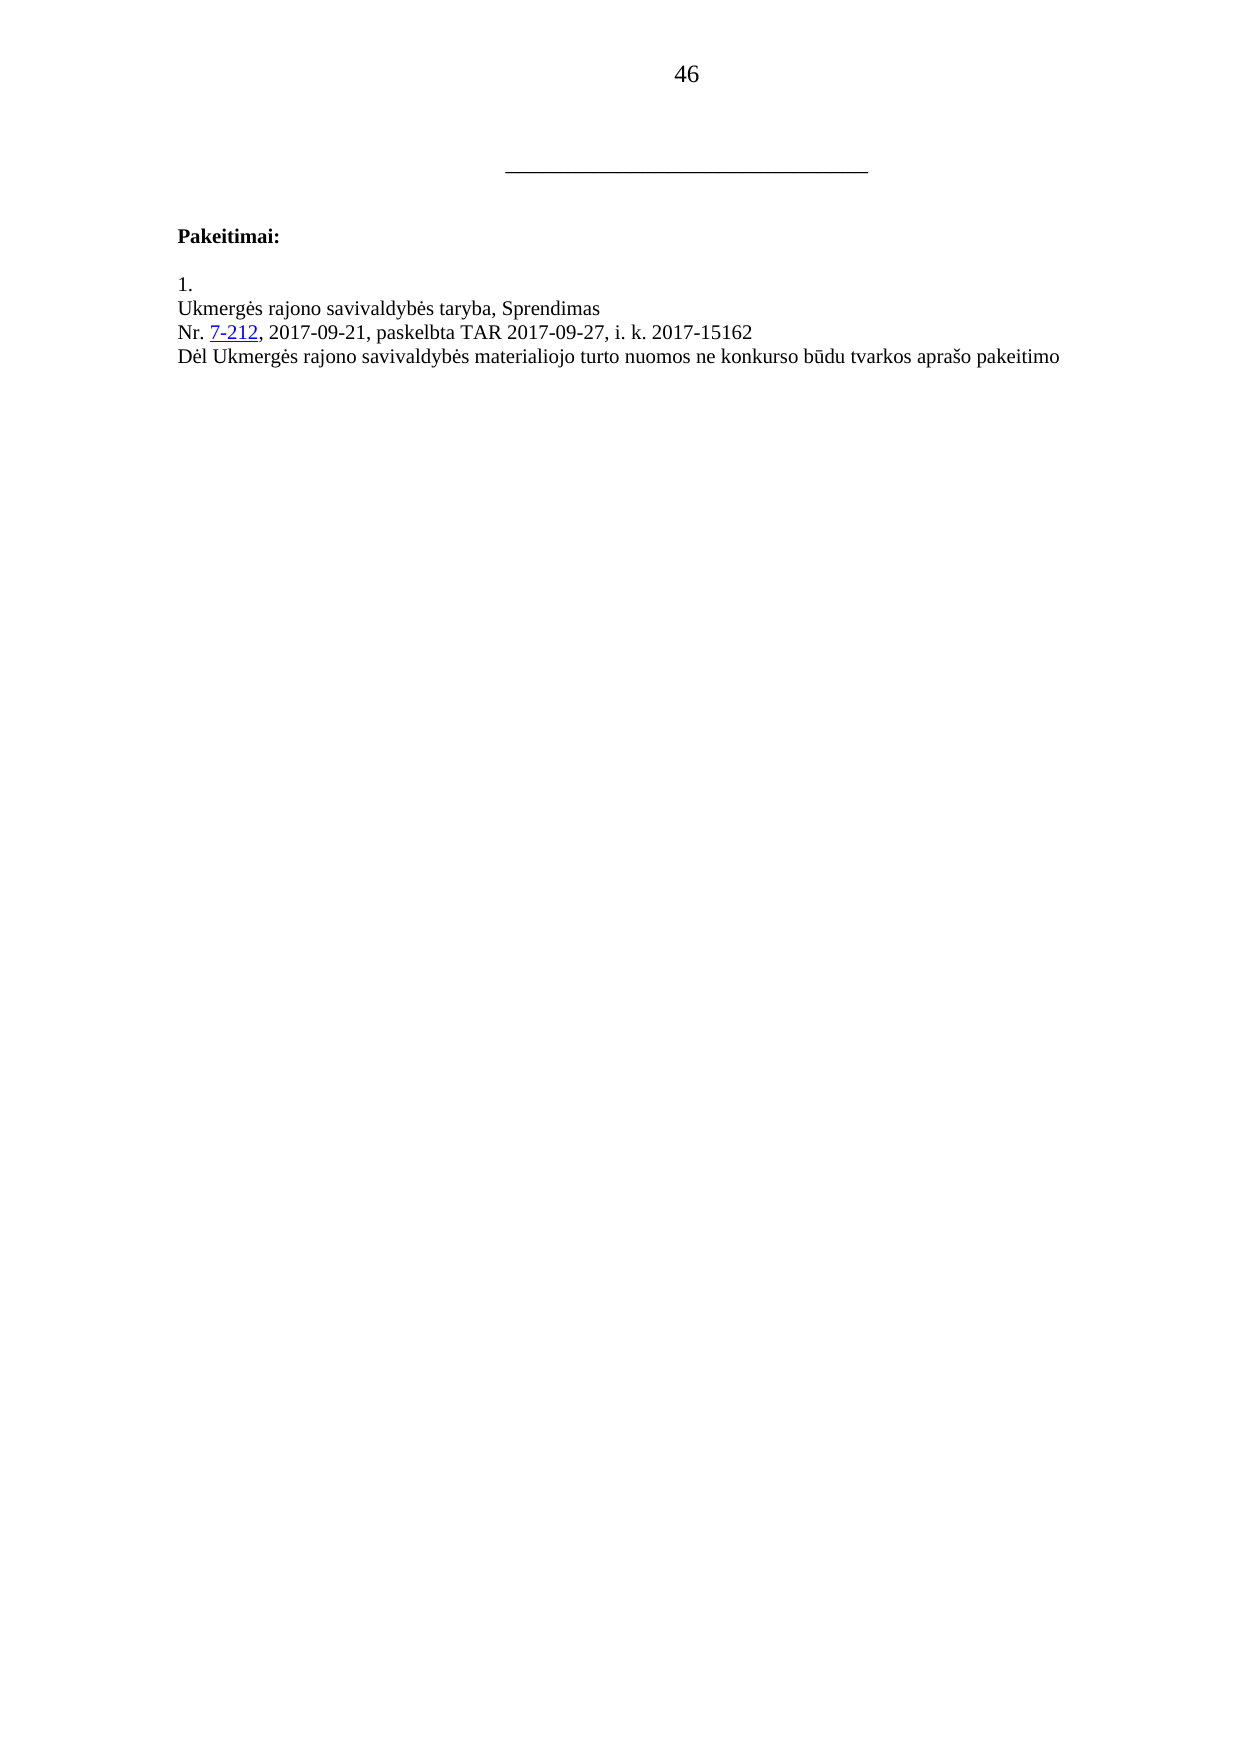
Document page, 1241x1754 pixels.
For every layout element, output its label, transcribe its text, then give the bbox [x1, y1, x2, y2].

text Pakeitimai: [177, 224, 1196, 248]
text Nr. 7-212, 2017-09-21, paskelbta TAR 2017-09-27, i. k. 2017-15162 [177, 320, 1196, 344]
text Ukmergės rajono savivaldybės taryba, Sprendimas [177, 296, 1196, 320]
text Dėl Ukmergės rajono savivaldybės materialiojo turto nuomos ne konkurso būdu tvarkos aprašo pakeitimo [177, 344, 1196, 368]
text _____________________________ [177, 147, 1196, 176]
text 1. [177, 272, 1196, 296]
